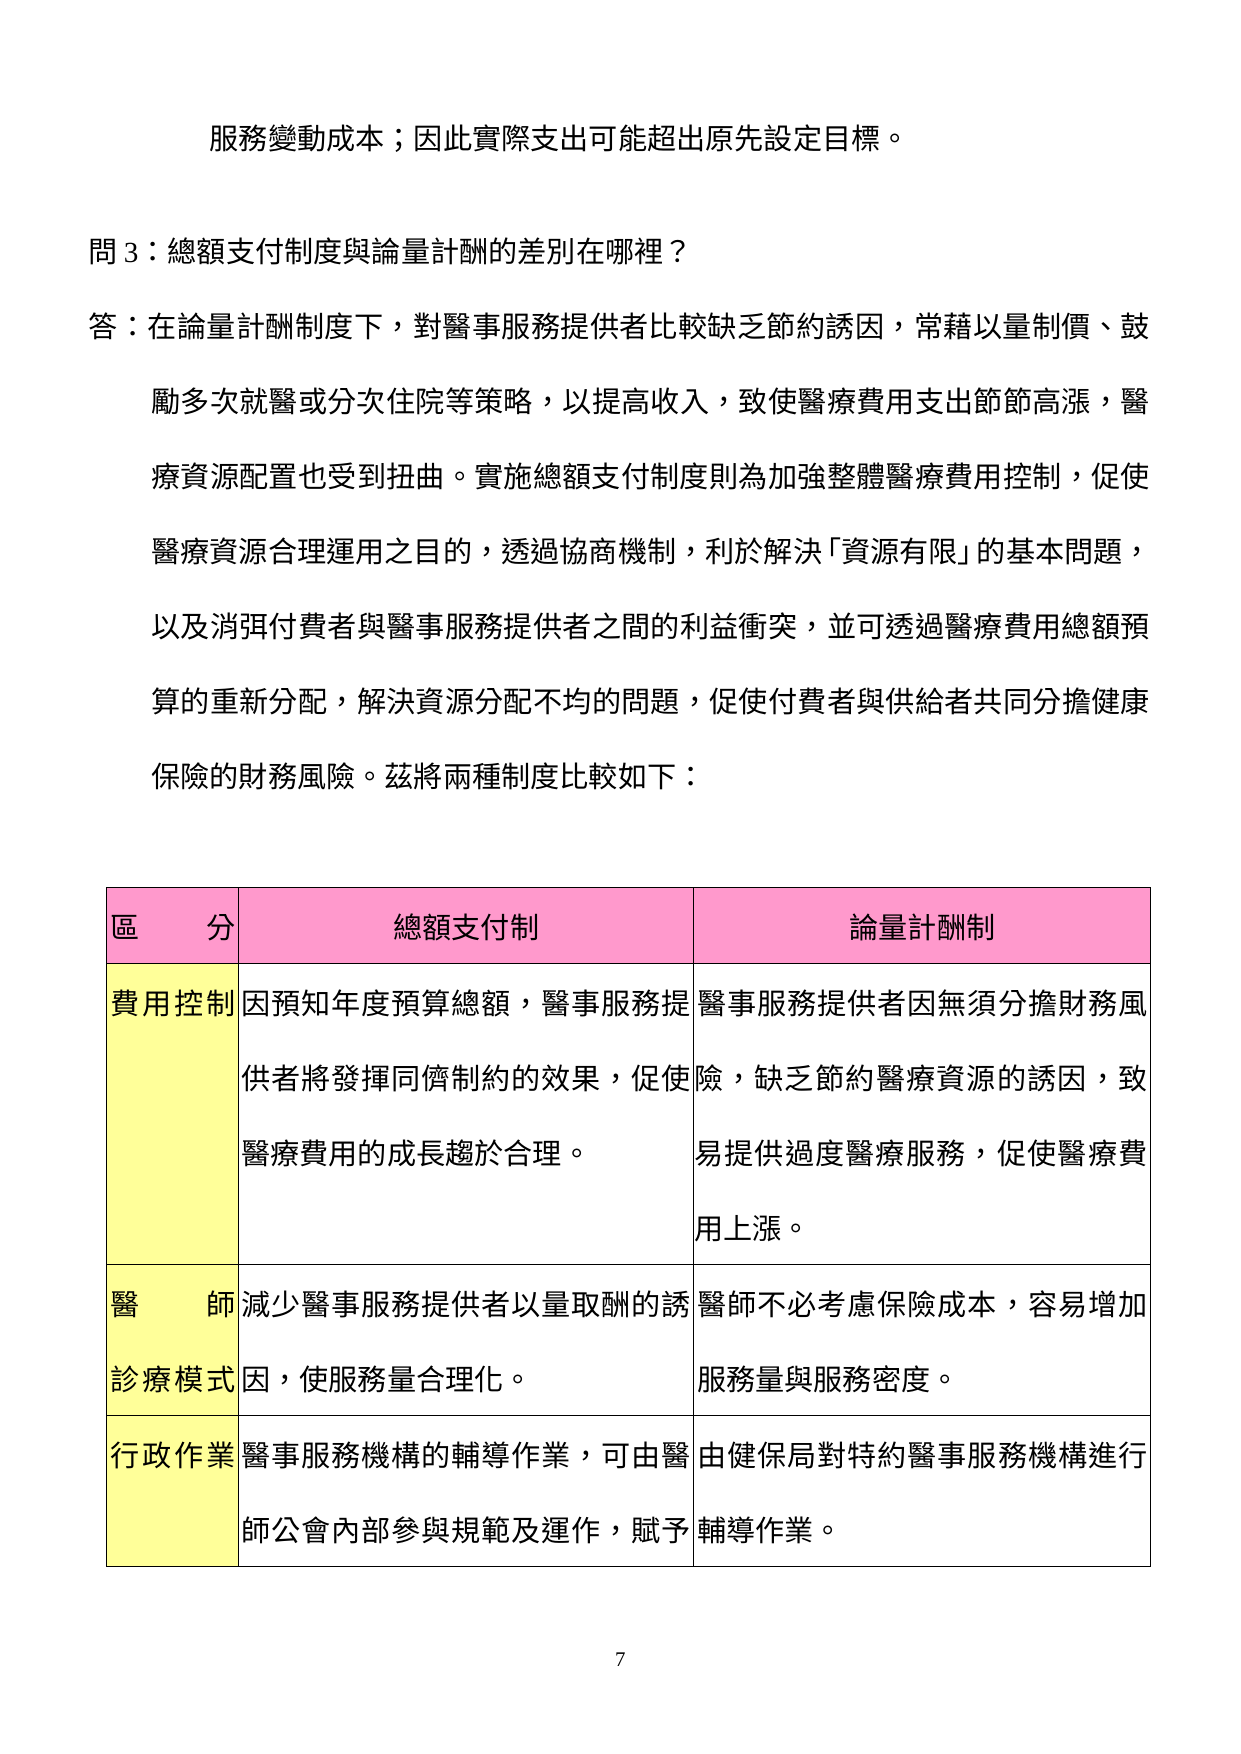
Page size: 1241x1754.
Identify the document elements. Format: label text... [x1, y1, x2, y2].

table_header 區分 [107, 888, 238, 963]
table_cell 醫師 診療模式 [107, 1265, 238, 1415]
table_cell 減少醫事服務提供者以量取酬的誘因，使服務量合理化。 [239, 1265, 693, 1415]
text 問3：總額支付制度與論量計酬的差別在哪裡？ [89, 212, 1152, 287]
table_cell 醫師不必考慮保險成本，容易增加服務量與服務密度。 [694, 1265, 1150, 1415]
table_header 論量計酬制 [694, 888, 1150, 963]
table_cell 行政作業 [107, 1416, 238, 1566]
table_cell 因預知年度預算總額，醫事服務提供者將發揮同儕制約的效果，促使醫療費用的成長趨於合理。 [239, 964, 693, 1264]
table_cell 醫事服務機構的輔導作業，可由醫師公會內部參與規範及運作，賦予 [239, 1416, 693, 1566]
text 服務變動成本；因此實際支出可能超出原先設定目標。 [147, 99, 1152, 174]
table_cell 醫事服務提供者因無須分擔財務風險，缺乏節約醫療資源的誘因，致易提供過度醫療服務，促使醫療費用上漲。 [694, 964, 1150, 1264]
table_header 總額支付制 [239, 888, 693, 963]
text 答：在論量計酬制度下，對醫事服務提供者比較缺乏節約誘因，常藉以量制價、鼓勵多次就醫或分次住院等策略，以提高收入，致使醫療費用支出節節高漲，醫療資源配置也受到扭曲。實施總額支付制度則為加強整體醫療費用控制，促使醫療資源合理運用之目的，透過協商機制，利於解決「資源有限」的基本問題，以及消弭付費者與醫事服務提供者之間的利益衝突，並可透過醫療費用總額預算的重新分配，解決資源分配不均的問題，促使付費者與供給者共同分擔健康保險的財務風險。茲將兩種制度比較如下： [89, 287, 1152, 812]
table_cell 由健保局對特約醫事服務機構進行輔導作業。 [694, 1416, 1150, 1566]
table_cell 費用控制 [107, 964, 238, 1264]
